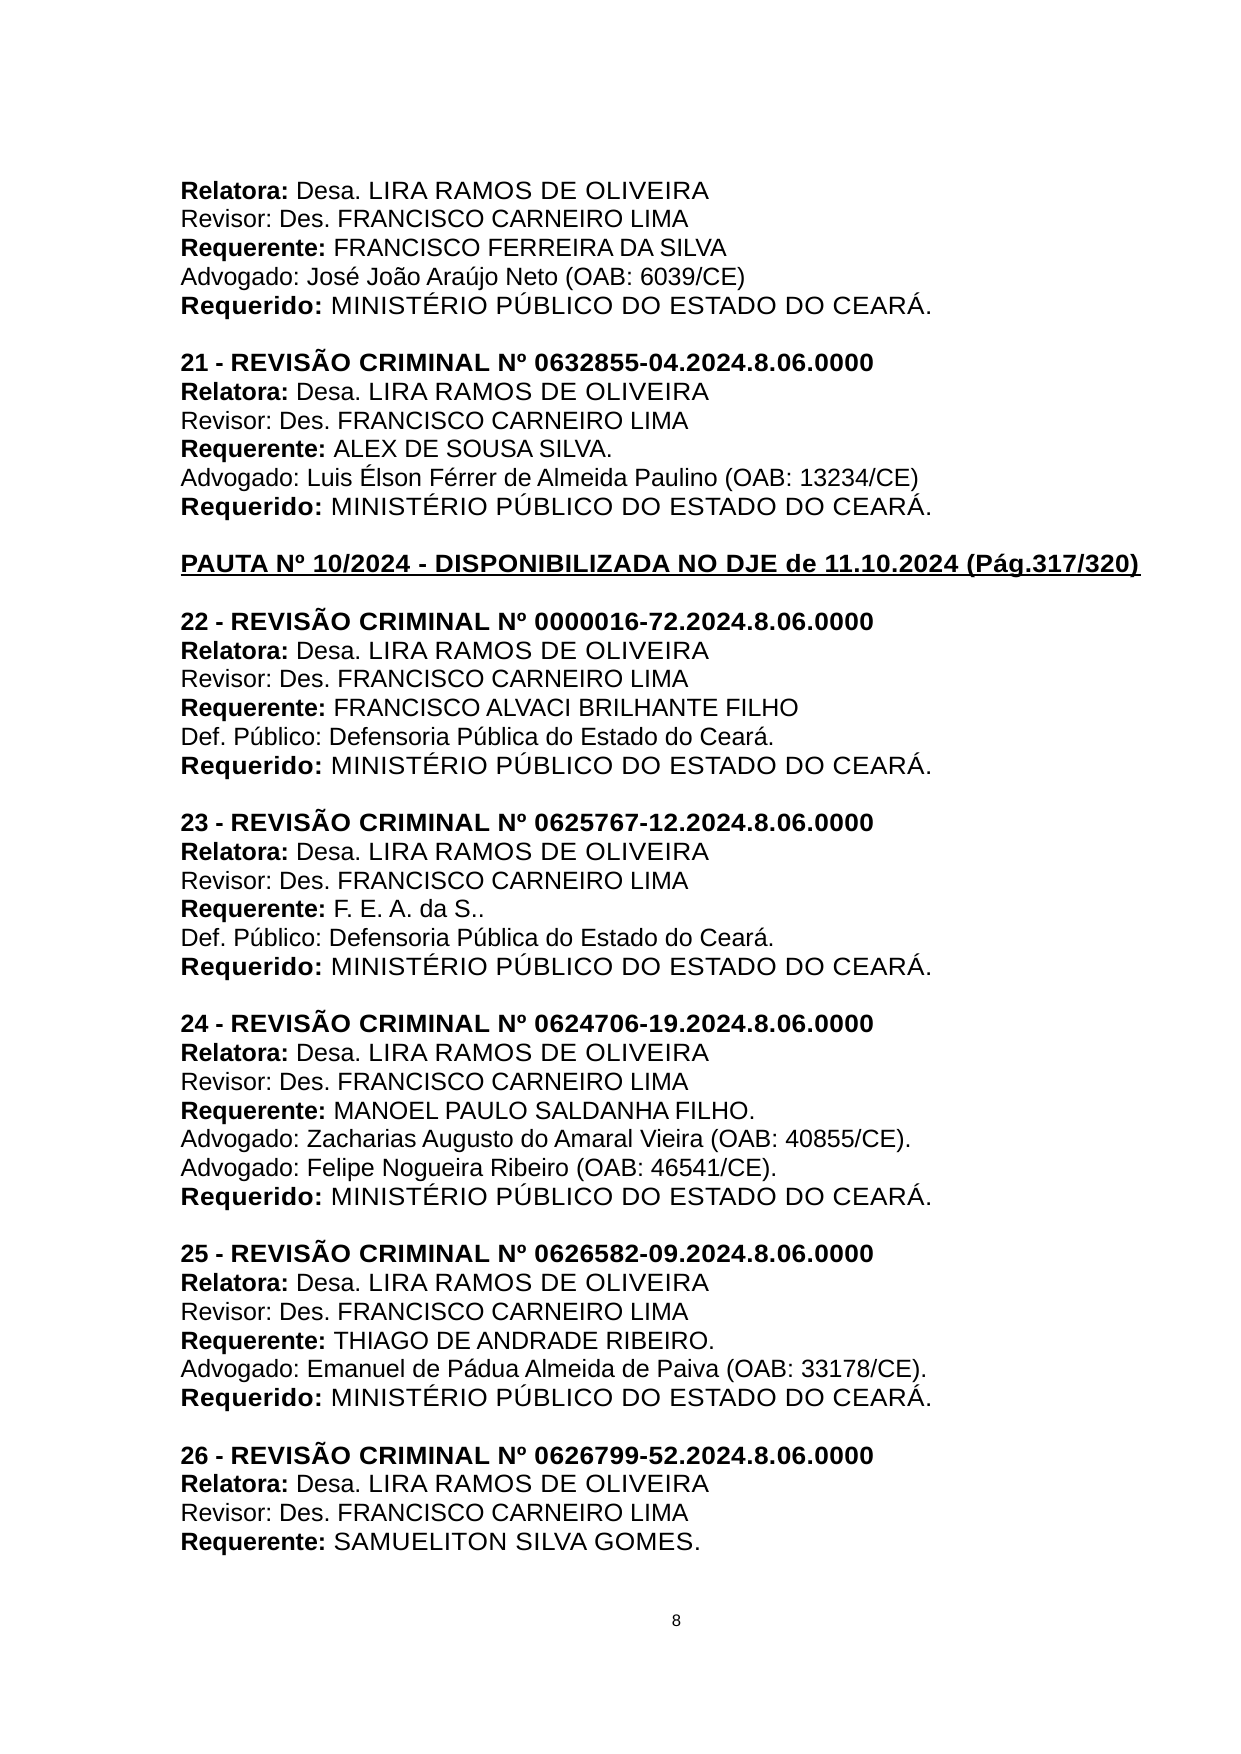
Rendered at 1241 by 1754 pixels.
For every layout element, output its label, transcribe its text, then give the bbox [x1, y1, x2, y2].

text Revisor: Des. FRANCISCO CARNEIRO LIMA [180, 664, 1172, 693]
text Relatora: Desa. LIRA RAMOS DE OLIVEIRA [180, 1038, 1172, 1067]
text Relatora: Desa. LIRA RAMOS DE OLIVEIRA [180, 176, 1172, 204]
text Requerente: THIAGO DE ANDRADE RIBEIRO. [180, 1326, 1172, 1354]
text Def. Público: Defensoria Pública do Estado do Ceará. [180, 722, 1172, 751]
text Requerente: F. E. A. da S.. [180, 894, 1172, 923]
text Relatora: Desa. LIRA RAMOS DE OLIVEIRA [180, 1268, 1172, 1297]
text Requerido: MINISTÉRIO PÚBLICO DO ESTADO DO CEARÁ. [180, 1182, 1172, 1211]
text 23 - REVISÃO CRIMINAL Nº 0625767-12.2024.8.06.0000 [180, 808, 1172, 837]
text Requerido: MINISTÉRIO PÚBLICO DO ESTADO DO CEARÁ. [180, 751, 1172, 779]
text Requerente: SAMUELITON SILVA GOMES. [180, 1527, 1172, 1556]
text Relatora: Desa. LIRA RAMOS DE OLIVEIRA [180, 377, 1172, 406]
text 26 - REVISÃO CRIMINAL Nº 0626799-52.2024.8.06.0000 [180, 1441, 1172, 1469]
text Requerido: MINISTÉRIO PÚBLICO DO ESTADO DO CEARÁ. [180, 952, 1172, 981]
text Relatora: Desa. LIRA RAMOS DE OLIVEIRA [180, 636, 1172, 664]
text 22 - REVISÃO CRIMINAL Nº 0000016-72.2024.8.06.0000 [180, 607, 1172, 636]
text 21 - REVISÃO CRIMINAL Nº 0632855-04.2024.8.06.0000 [180, 348, 1172, 377]
text Revisor: Des. FRANCISCO CARNEIRO LIMA [180, 866, 1172, 894]
text Advogado: Zacharias Augusto do Amaral Vieira (OAB: 40855/CE). [180, 1124, 1172, 1153]
text Relatora: Desa. LIRA RAMOS DE OLIVEIRA [180, 1469, 1172, 1498]
text Revisor: Des. FRANCISCO CARNEIRO LIMA [180, 1067, 1172, 1096]
text Relatora: Desa. LIRA RAMOS DE OLIVEIRA [180, 837, 1172, 866]
text Requerido: MINISTÉRIO PÚBLICO DO ESTADO DO CEARÁ. [180, 492, 1172, 521]
text Advogado: Luis Élson Férrer de Almeida Paulino (OAB: 13234/CE) [180, 463, 1172, 492]
text PAUTA Nº 10/2024 - DISPONIBILIZADA NO DJE de 11.10.2024 (Pág.317/320) [180, 549, 1172, 578]
text Requerente: ALEX DE SOUSA SILVA. [180, 434, 1172, 463]
text 25 - REVISÃO CRIMINAL Nº 0626582-09.2024.8.06.0000 [180, 1239, 1172, 1268]
text Revisor: Des. FRANCISCO CARNEIRO LIMA [180, 1498, 1172, 1527]
text 24 - REVISÃO CRIMINAL Nº 0624706-19.2024.8.06.0000 [180, 1009, 1172, 1038]
text Requerido: MINISTÉRIO PÚBLICO DO ESTADO DO CEARÁ. [180, 291, 1172, 319]
text Requerente: MANOEL PAULO SALDANHA FILHO. [180, 1096, 1172, 1124]
text Advogado: José João Araújo Neto (OAB: 6039/CE) [180, 262, 1172, 291]
text Def. Público: Defensoria Pública do Estado do Ceará. [180, 923, 1172, 952]
text Revisor: Des. FRANCISCO CARNEIRO LIMA [180, 406, 1172, 434]
text Revisor: Des. FRANCISCO CARNEIRO LIMA [180, 204, 1172, 233]
text Advogado: Emanuel de Pádua Almeida de Paiva (OAB: 33178/CE). [180, 1354, 1172, 1383]
text Requerente: FRANCISCO ALVACI BRILHANTE FILHO [180, 693, 1172, 722]
text Advogado: Felipe Nogueira Ribeiro (OAB: 46541/CE). [180, 1153, 1172, 1182]
text Revisor: Des. FRANCISCO CARNEIRO LIMA [180, 1297, 1172, 1326]
text Requerente: FRANCISCO FERREIRA DA SILVA [180, 233, 1172, 262]
text Requerido: MINISTÉRIO PÚBLICO DO ESTADO DO CEARÁ. [180, 1383, 1172, 1412]
